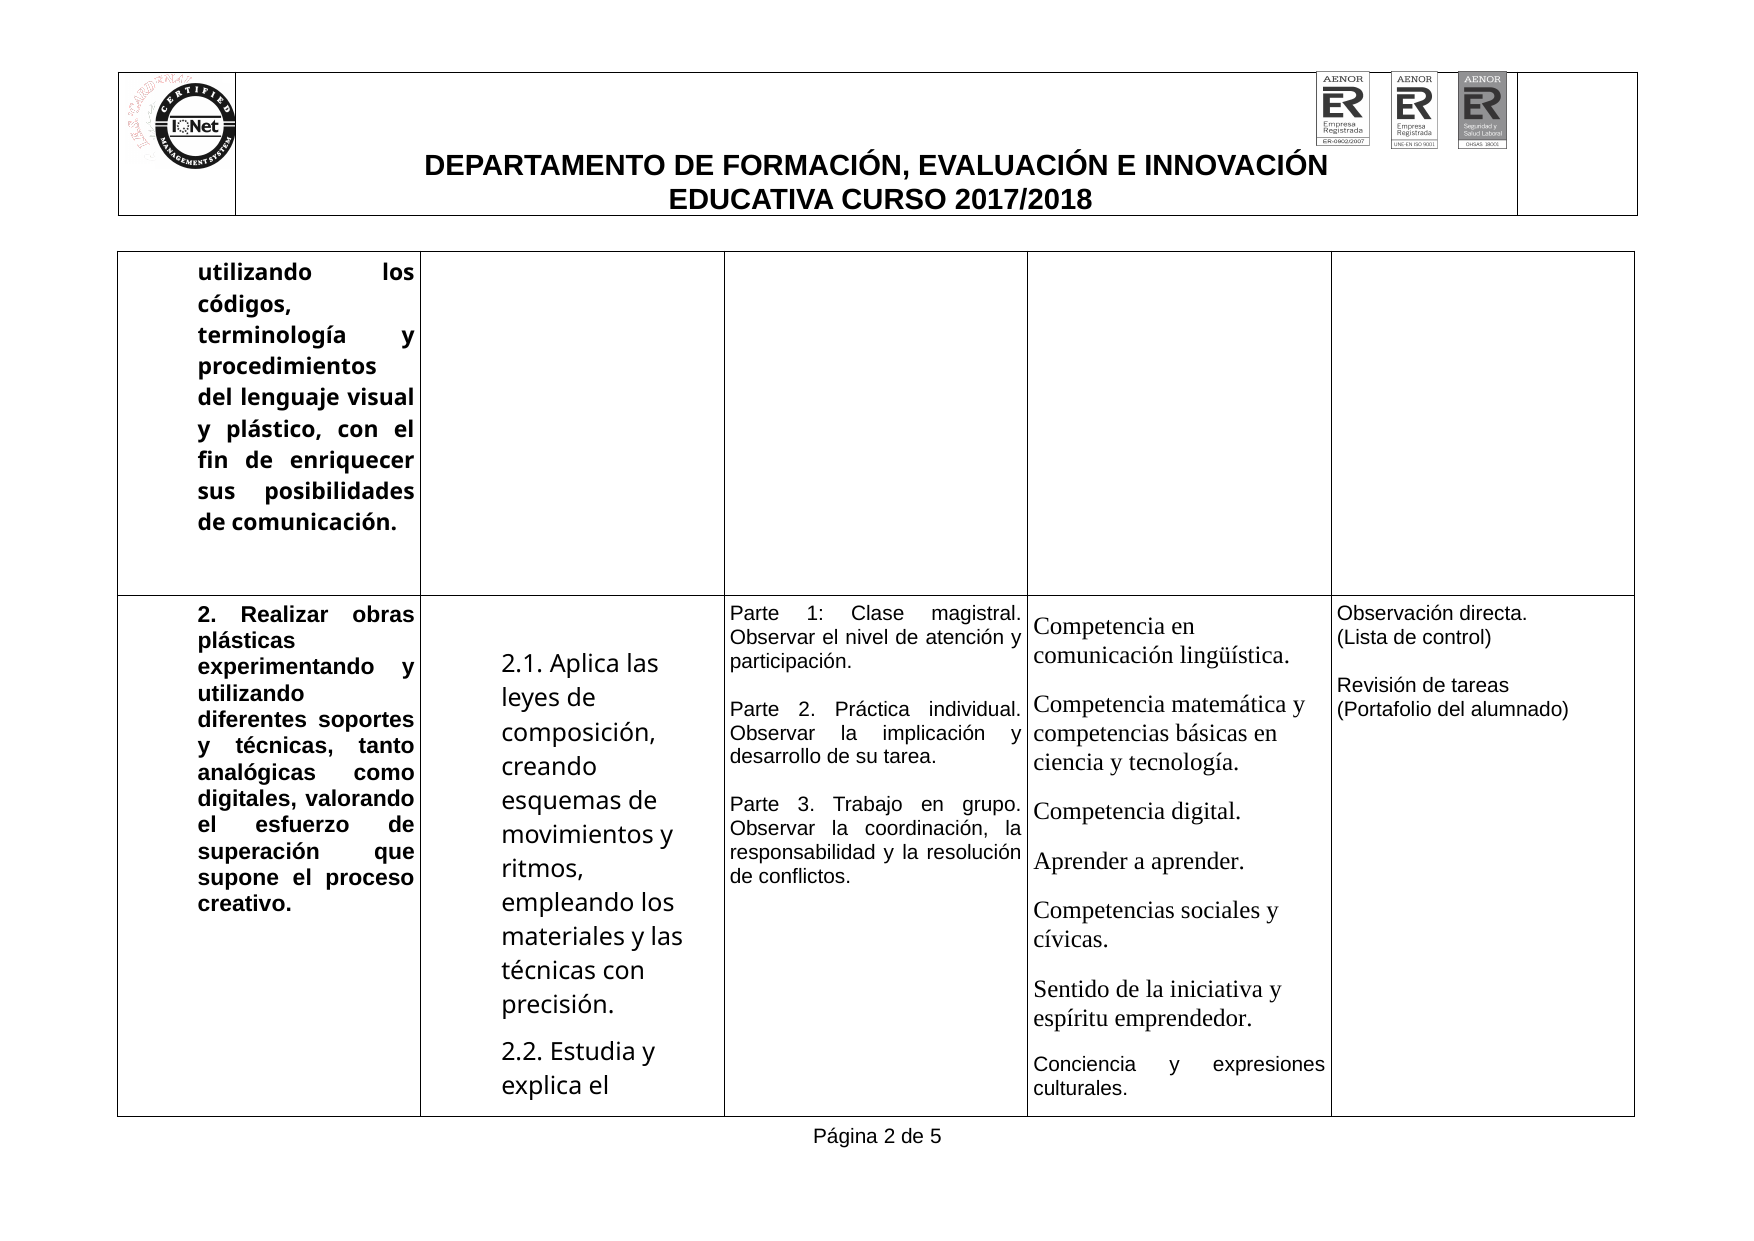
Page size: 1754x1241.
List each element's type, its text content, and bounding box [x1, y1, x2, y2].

picture [155, 83, 235, 169]
table_cell 2. Realizar obras plásticas experimentando y utilizando diferentes soportes y técnicas, tanto analógicas como digitales, valorando el esfuerzo de superación que supone el proceso creativo. [118, 596, 420, 1116]
table_cell 2.1. Aplica las leyes de composición, creando esquemas de movimientos y ritmos, empleando los materiales y las técnicas con precisión. 2.2. Estudia y explica el [421, 596, 724, 1116]
table_cell Observación directa. (Lista de control) Revisión de tareas (Portafolio del alumnado) [1332, 596, 1634, 1116]
table_cell Parte 1: Clase magistral. Observar el nivel de atención y participación. Parte 2. Práctica individual. Observar la implicación y desarrollo de su tarea. Parte 3. Trabajo en grupo. Observar la coordinación, la responsabilidad y la resolución de conflictos. [725, 596, 1027, 1116]
table_cell [725, 252, 1027, 595]
table_cell utilizando los códigos, terminología y procedimientos del lenguaje visual y plástico, con el fin de enriquecer sus posibilidades de comunicación. [118, 252, 420, 595]
table_cell [421, 252, 724, 595]
picture [1316, 71, 1370, 146]
table_cell [1028, 252, 1331, 595]
table_cell Competencia en comunicación lingüística. Competencia matemática y competencias básicas en ciencia y tecnología. Competencia digital. Aprender a aprender. Competencias sociales y cívicas. Sentido de la iniciativa y espíritu emprendedor. Conciencia y expresiones culturales. [1028, 596, 1331, 1116]
table_cell [1332, 252, 1634, 595]
picture [1458, 71, 1507, 149]
picture [1391, 71, 1438, 149]
